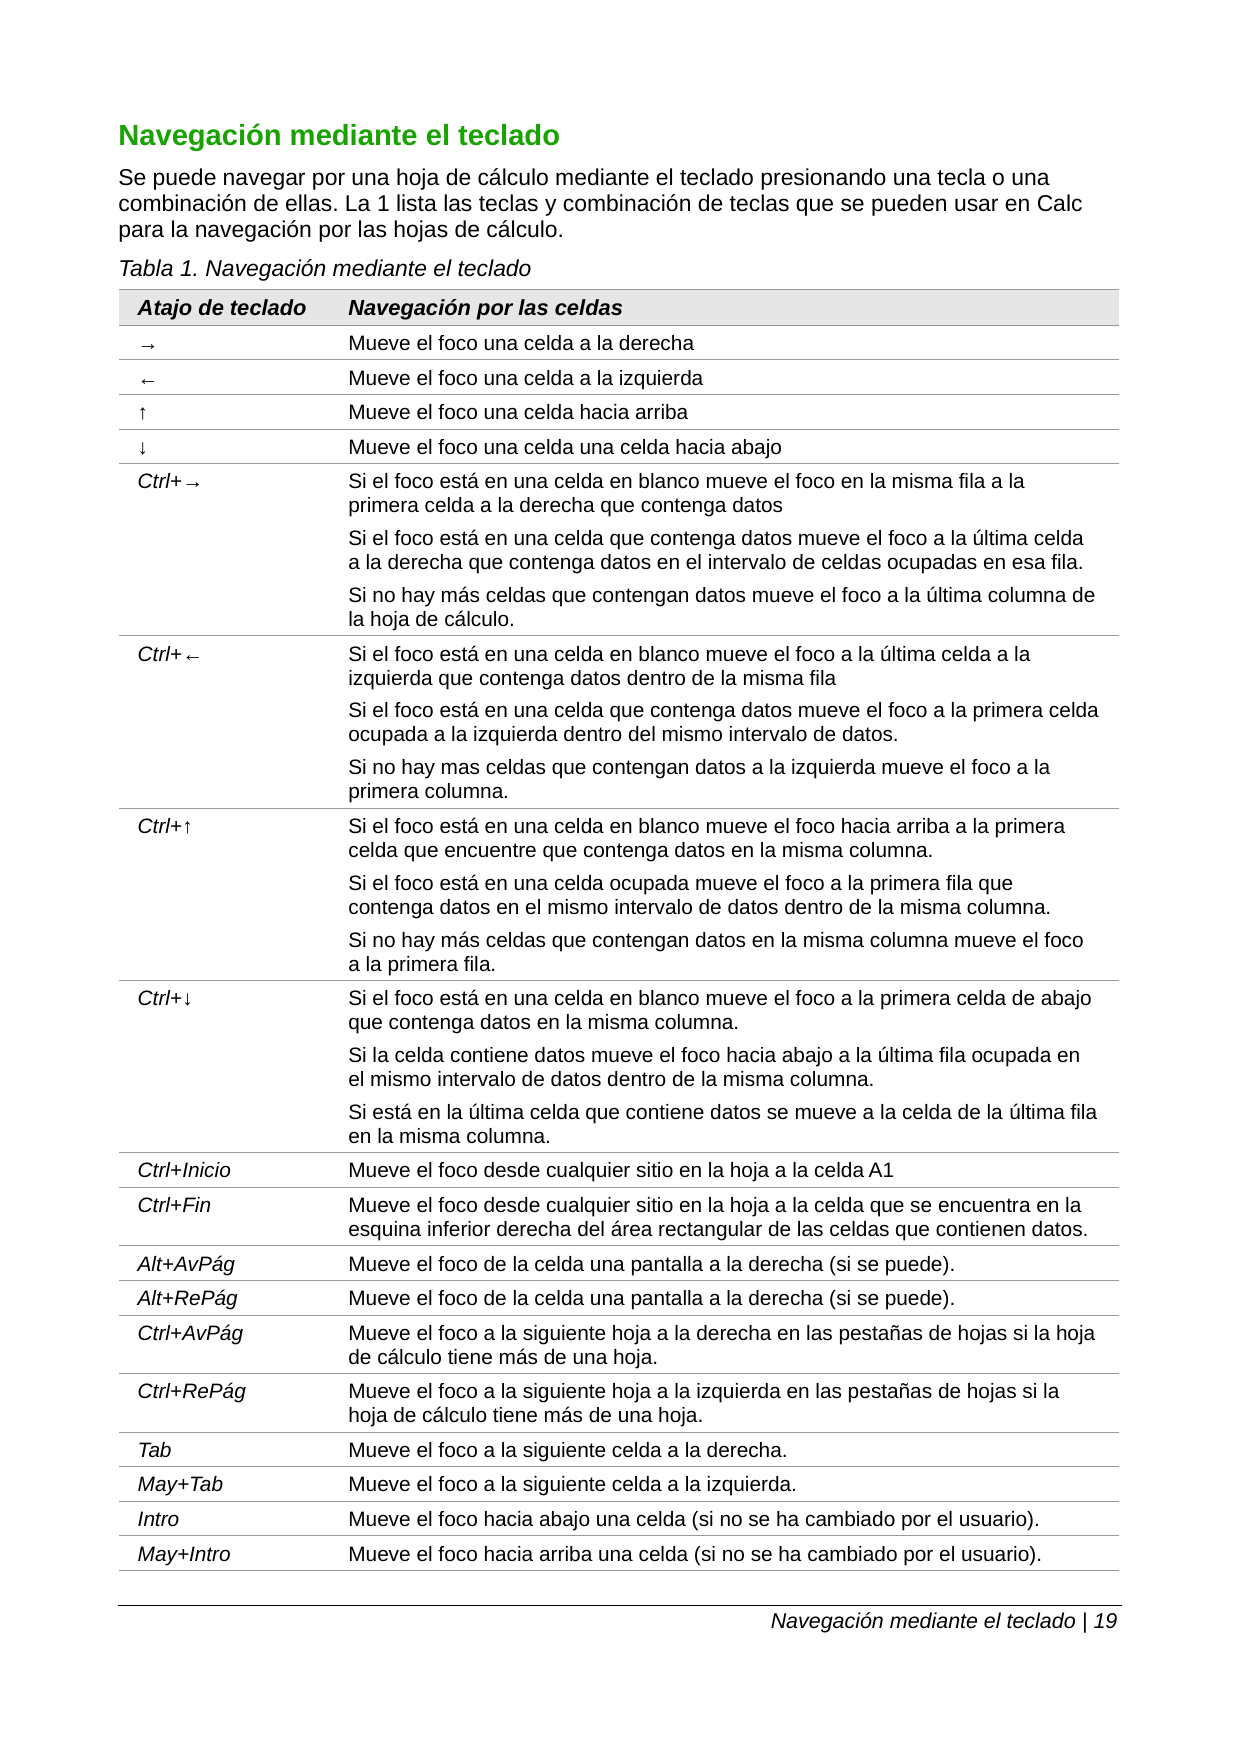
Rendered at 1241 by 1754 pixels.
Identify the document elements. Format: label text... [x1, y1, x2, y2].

table_cell Mueve el foco a la siguiente hoja a la derecha en las pestañas de hojas si la hoja de cálculo tiene más de una hoja. [330, 1316, 1119, 1373]
table_cell Mueve el foco hacia abajo una celda (si no se ha cambiado por el usuario). [330, 1502, 1119, 1535]
table_cell ← [119, 360, 330, 394]
table_cell ↑ [119, 395, 330, 428]
table_cell Intro [119, 1502, 330, 1535]
text Se puede navegar por una hoja de cálculo mediante el teclado presionando una tecla o una combinación de ellas. La Tabla 1 lista las teclas y combinación de teclas que se pueden usar en Calc para la navegación por las hojas de cálculo. [118, 163, 1122, 242]
table_cell Mueve el foco una celda una celda hacia abajo [330, 430, 1119, 463]
table_cell ↓ [119, 430, 330, 463]
table_cell Mueve el foco desde cualquier sitio en la hoja a la celda que se encuentra en la esquina inferior derecha del área rectangular de las celdas que contienen datos. [330, 1188, 1119, 1245]
table_header Navegación por las celdas [330, 290, 1119, 325]
table_cell Mueve el foco una celda a la derecha [330, 326, 1119, 359]
table_cell Alt+AvPág [119, 1246, 330, 1280]
table_cell Ctrl+← [119, 636, 330, 808]
subtitle Navegación mediante el teclado [118, 118, 1122, 152]
table_cell Si el foco está en una celda en blanco mueve el foco en la misma fila a la primera celda a la derecha que contenga datos Si el foco está en una celda que contenga datos mueve el foco a la última celda a la derecha que contenga datos en el intervalo de celdas ocupadas en esa fila. Si no hay más celdas que contengan datos mueve el foco a la última columna de la hoja de cálculo. [330, 464, 1119, 635]
table_cell Mueve el foco a la siguiente celda a la izquierda. [330, 1467, 1119, 1501]
table_cell Ctrl+AvPág [119, 1316, 330, 1373]
table_cell Si el foco está en una celda en blanco mueve el foco hacia arriba a la primera celda que encuentre que contenga datos en la misma columna. Si el foco está en una celda ocupada mueve el foco a la primera fila que contenga datos en el mismo intervalo de datos dentro de la misma columna. Si no hay más celdas que contengan datos en la misma columna mueve el foco a la primera fila. [330, 809, 1119, 980]
table_cell Ctrl+↑ [119, 809, 330, 980]
table_cell Mueve el foco a la siguiente hoja a la izquierda en las pestañas de hojas si la hoja de cálculo tiene más de una hoja. [330, 1374, 1119, 1432]
table_cell Mueve el foco de la celda una pantalla a la derecha (si se puede). [330, 1281, 1119, 1314]
table_cell Tab [119, 1433, 330, 1466]
table_cell Si el foco está en una celda en blanco mueve el foco a la última celda a la izquierda que contenga datos dentro de la misma fila Si el foco está en una celda que contenga datos mueve el foco a la primera celda ocupada a la izquierda dentro del mismo intervalo de datos. Si no hay mas celdas que contengan datos a la izquierda mueve el foco a la primera columna. [330, 636, 1119, 808]
table_cell → [119, 326, 330, 359]
table_cell Ctrl+Fin [119, 1188, 330, 1245]
table_cell Ctrl+RePág [119, 1374, 330, 1432]
table_cell Mueve el foco de la celda una pantalla a la derecha (si se puede). [330, 1246, 1119, 1280]
table_cell Si el foco está en una celda en blanco mueve el foco a la primera celda de abajo que contenga datos en la misma columna. Si la celda contiene datos mueve el foco hacia abajo a la última fila ocupada en el mismo intervalo de datos dentro de la misma columna. Si está en la última celda que contiene datos se mueve a la celda de la última fila en la misma columna. [330, 981, 1119, 1152]
table_cell Ctrl+↓ [119, 981, 330, 1152]
table_cell Ctrl+→ [119, 464, 330, 635]
table_cell Alt+RePág [119, 1281, 330, 1314]
text Tabla 1. Navegación mediante el teclado [118, 255, 1122, 281]
table_cell Mueve el foco desde cualquier sitio en la hoja a la celda A1 [330, 1153, 1119, 1187]
table_cell Ctrl+Inicio [119, 1153, 330, 1187]
table_cell Mueve el foco hacia arriba una celda (si no se ha cambiado por el usuario). [330, 1536, 1119, 1570]
table_header Atajo de teclado [119, 290, 330, 325]
table_cell May+Tab [119, 1467, 330, 1501]
table_cell Mueve el foco una celda a la izquierda [330, 360, 1119, 394]
table_cell May+Intro [119, 1536, 330, 1570]
table_cell Mueve el foco una celda hacia arriba [330, 395, 1119, 428]
table_cell Mueve el foco a la siguiente celda a la derecha. [330, 1433, 1119, 1466]
